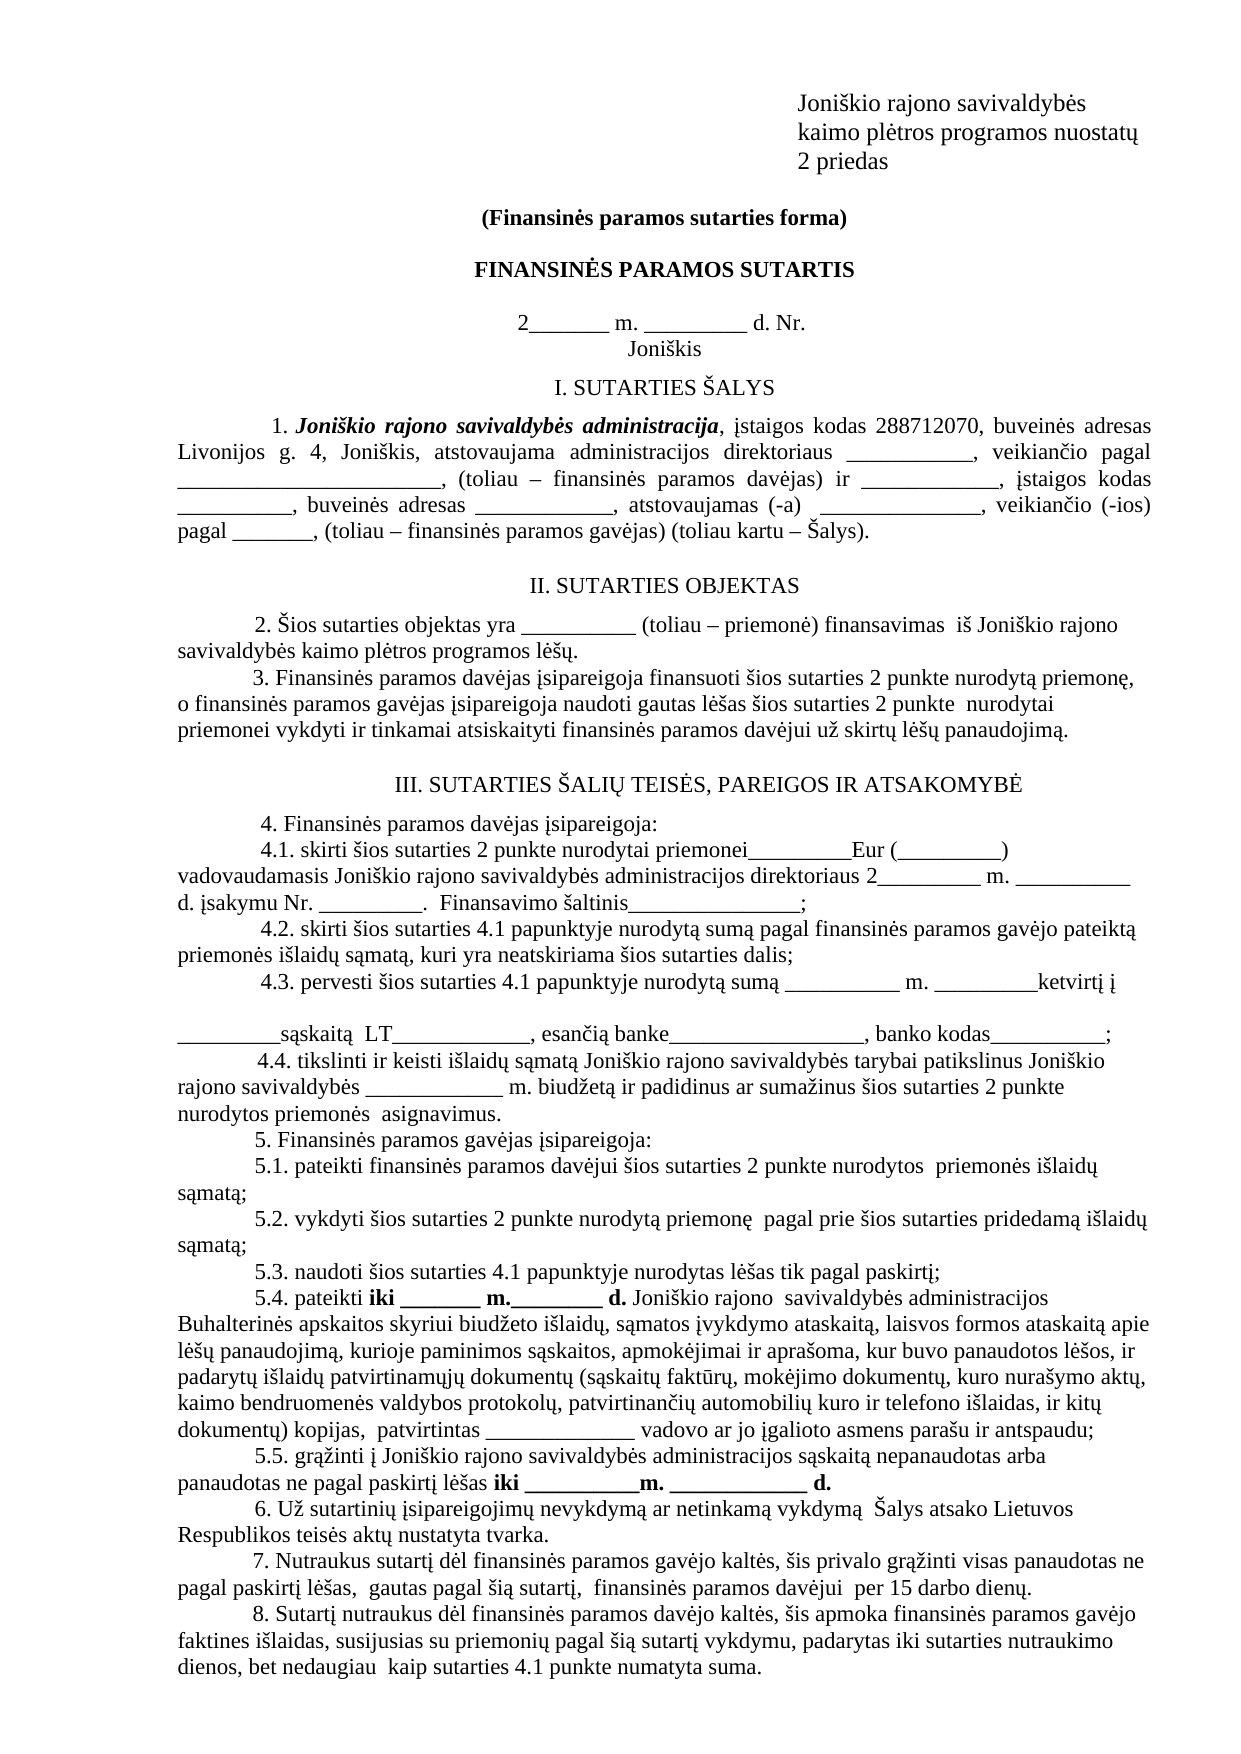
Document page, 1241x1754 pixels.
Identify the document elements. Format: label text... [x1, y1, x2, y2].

text 5.4. pateikti iki _______ m.________ d. Joniškio rajono savivaldybės administracijos Buhalterinės apskaitos skyriui biudžeto išlaidų, sąmatos įvykdymo ataskaitą, laisvos formos ataskaitą apie lėšų panaudojimą, kurioje paminimos sąskaitos, apmokėjimai ir aprašoma, kur buvo panaudotos lėšos, ir padarytų išlaidų patvirtinamųjų dokumentų (sąskaitų faktūrų, mokėjimo dokumentų, kuro nurašymo aktų, kaimo bendruomenės valdybos protokolų, patvirtinančių automobilių kuro ir telefono išlaidas, ir kitų dokumentų) kopijas, patvirtintas _____________ vadovo ar jo įgalioto asmens parašu ir antspaudu; [177, 1284, 1152, 1442]
text 4.3. pervesti šios sutarties 4.1 papunktyje nurodytą sumą __________ m. _________ketvirtį į [177, 968, 1152, 994]
text Joniškio rajono savivaldybės [797, 88, 1152, 117]
text 5.5. grąžinti į Joniškio rajono savivaldybės administracijos sąskaitą nepanaudotas arba panaudotas ne pagal paskirtį lėšas iki __________m. ____________ d. [177, 1442, 1152, 1495]
text _________sąskaitą LT____________, esančią banke_________________, banko kodas__________; [177, 1021, 1152, 1047]
text Joniškis [177, 335, 1152, 362]
text 2_______ m. _________ d. Nr. [177, 309, 1152, 335]
text 7. Nutraukus sutartį dėl finansinės paramos gavėjo kaltės, šis privalo grąžinti visas panaudotas ne pagal paskirtį lėšas, gautas pagal šią sutartį, finansinės paramos davėjui per 15 darbo dienų. [177, 1548, 1152, 1600]
text 5.2. vykdyti šios sutarties 2 punkte nurodytą priemonę pagal prie šios sutarties pridedamą išlaidų sąmatą; [177, 1205, 1152, 1258]
subtitle II. Sutarties objektas [177, 572, 1152, 599]
text 3. Finansinės paramos davėjas įsipareigoja finansuoti šios sutarties 2 punkte nurodytą priemonę, o finansinės paramos gavėjas įsipareigoja naudoti gautas lėšas šios sutarties 2 punkte nurodytai priemonei vykdyti ir tinkamai atsiskaityti finansinės paramos davėjui už skirtų lėšų panaudojimą. [177, 663, 1152, 743]
subtitle I. Sutarties šalys [177, 374, 1152, 400]
text 4. Finansinės paramos davėjas įsipareigoja: [177, 810, 1152, 836]
text kaimo plėtros programos nuostatų [797, 117, 1152, 146]
text 5.1. pateikti finansinės paramos davėjui šios sutarties 2 punkte nurodytos priemonės išlaidų sąmatą; [177, 1152, 1152, 1205]
text 5.3. naudoti šios sutarties 4.1 papunktyje nurodytas lėšas tik pagal paskirtį; [177, 1258, 1152, 1284]
subtitle III. Sutarties šalių teisės, pareigos ir atsakomybė [177, 771, 1152, 798]
text 5. Finansinės paramos gavėjas įsipareigoja: [177, 1126, 1152, 1152]
text 4.4. tikslinti ir keisti išlaidų sąmatą Joniškio rajono savivaldybės tarybai patikslinus Joniškio rajono savivaldybės ____________ m. biudžetą ir padidinus ar sumažinus šios sutarties 2 punkte nurodytos priemonės asignavimus. [177, 1047, 1152, 1126]
text 6. Už sutartinių įsipareigojimų nevykdymą ar netinkamą vykdymą Šalys atsako Lietuvos Respublikos teisės aktų nustatyta tvarka. [177, 1495, 1152, 1548]
text 2. Šios sutarties objektas yra __________ (toliau – priemonė) finansavimas iš Joniškio rajono savivaldybės kaimo plėtros programos lėšų. [177, 611, 1152, 663]
text FINANSINĖS PARAMOS SUTARTIS [177, 256, 1152, 283]
text 2 priedas [797, 146, 1152, 175]
text 4.1. skirti šios sutarties 2 punkte nurodytai priemonei_________Eur (_________) vadovaudamasis Joniškio rajono savivaldybės administracijos direktoriaus 2_________ m. __________ d. įsakymu Nr. _________. Finansavimo šaltinis_______________; [177, 836, 1152, 915]
text (Finansinės paramos sutarties forma) [177, 203, 1152, 230]
text 1. Joniškio rajono savivaldybės administracija, įstaigos kodas 288712070, buveinės adresas Livonijos g. 4, Joniškis, atstovaujama administracijos direktoriaus ___________, veikiančio pagal _______________________, (toliau – finansinės paramos davėjas) ir ____________, įstaigos kodas __________, buveinės adresas ____________, atstovaujamas (-a) ______________, veikiančio (-ios) pagal _______, (toliau – finansinės paramos gavėjas) (toliau kartu – Šalys). [177, 412, 1152, 544]
text 8. Sutartį nutraukus dėl finansinės paramos davėjo kaltės, šis apmoka finansinės paramos gavėjo faktines išlaidas, susijusias su priemonių pagal šią sutartį vykdymu, padarytas iki sutarties nutraukimo dienos, bet nedaugiau kaip sutarties 4.1 punkte numatyta suma. [177, 1600, 1152, 1679]
text 4.2. skirti šios sutarties 4.1 papunktyje nurodytą sumą pagal finansinės paramos gavėjo pateiktą priemonės išlaidų sąmatą, kuri yra neatskiriama šios sutarties dalis; [177, 915, 1152, 968]
